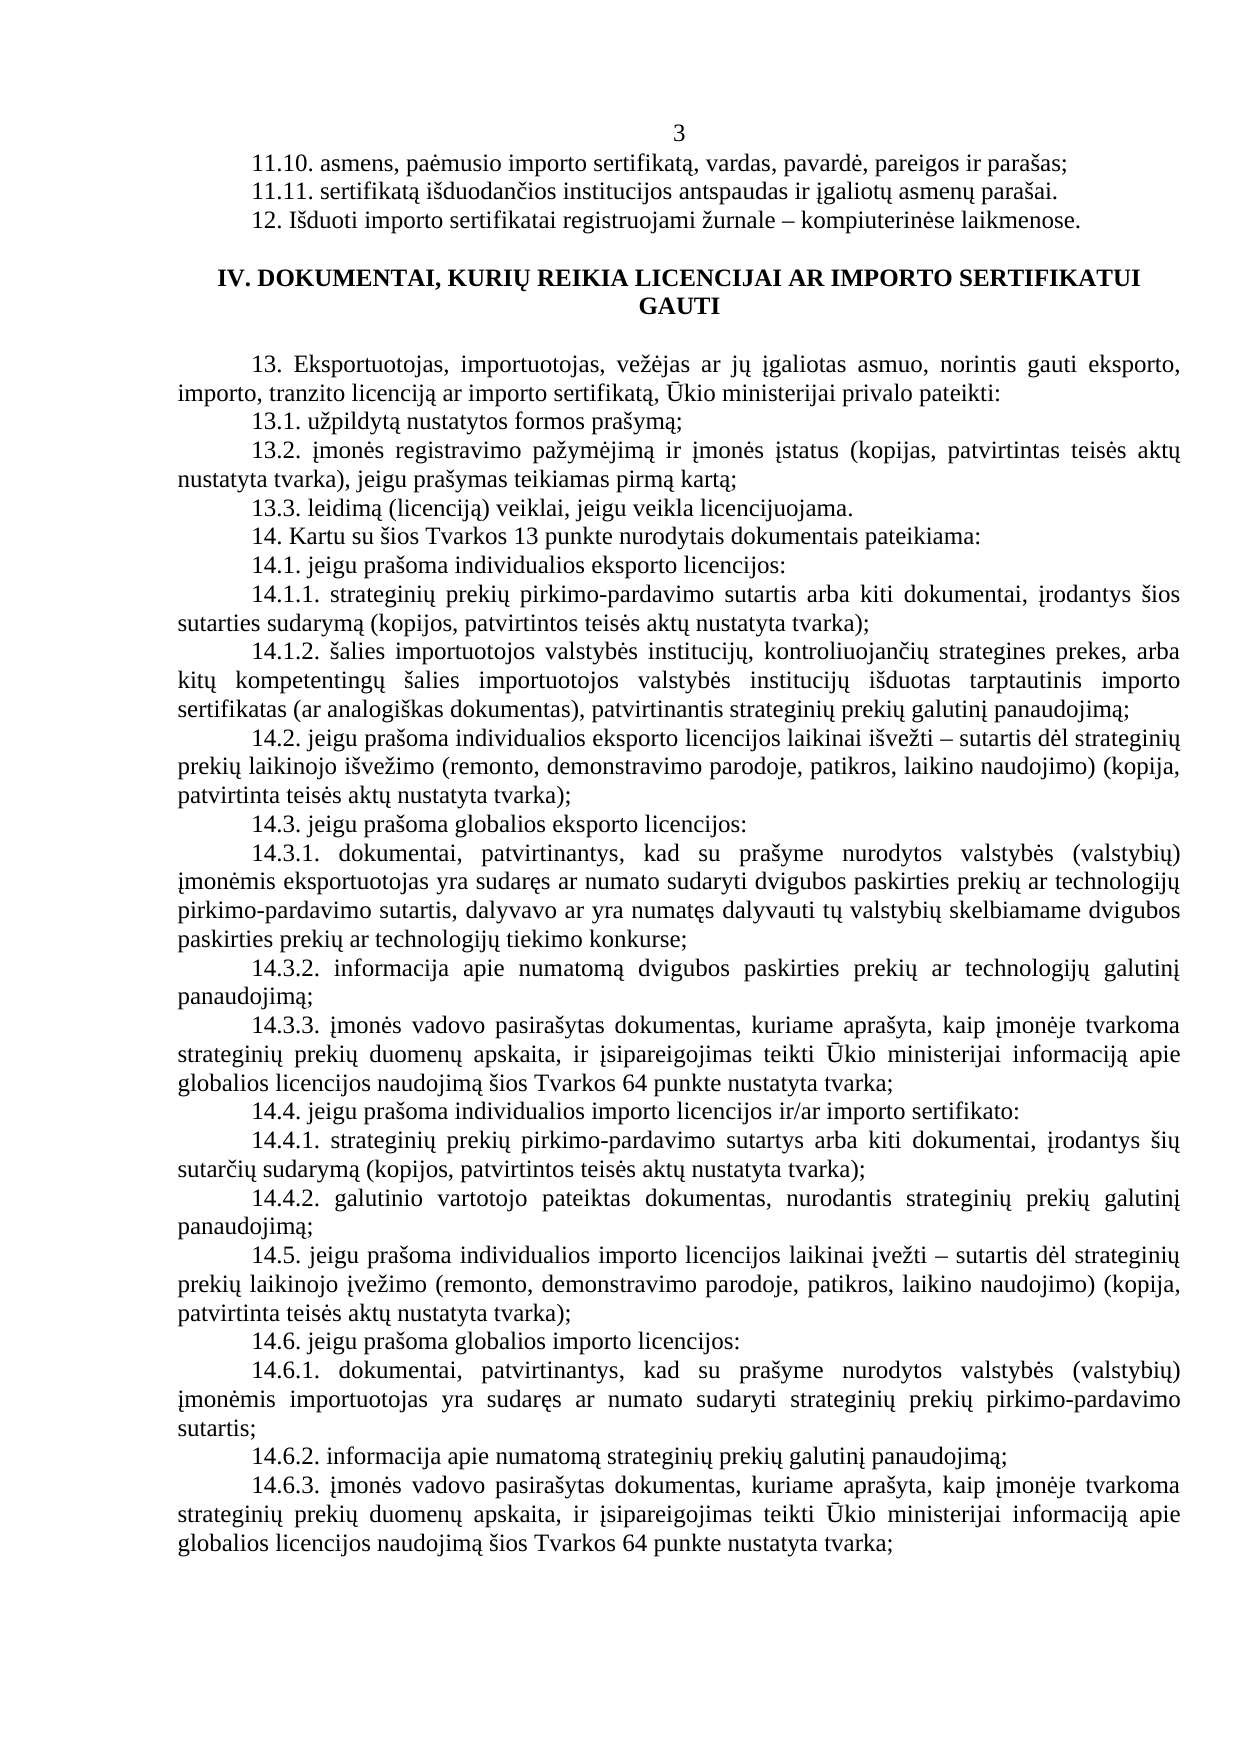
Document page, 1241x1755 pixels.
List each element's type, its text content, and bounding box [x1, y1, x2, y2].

text 14.3. jeigu prašoma globalios eksporto licencijos: [177, 809, 1181, 838]
text 14.3.3. įmonės vadovo pasirašytas dokumentas, kuriame aprašyta, kaip įmonėje tvarkoma strateginių prekių duomenų apskaita, ir įsipareigojimas teikti Ūkio ministerijai informaciją apie globalios licencijos naudojimą šios Tvarkos 64 punkte nustatyta tvarka; [177, 1010, 1181, 1096]
text 14.4.2. galutinio vartotojo pateiktas dokumentas, nurodantis strateginių prekių galutinį panaudojimą; [177, 1183, 1181, 1240]
text 14.5. jeigu prašoma individualios importo licencijos laikinai įvežti – sutartis dėl strateginių prekių laikinojo įvežimo (remonto, demonstravimo parodoje, patikros, laikino naudojimo) (kopija, patvirtinta teisės aktų nustatyta tvarka); [177, 1240, 1181, 1326]
text 14.4. jeigu prašoma individualios importo licencijos ir/ar importo sertifikato: [177, 1096, 1181, 1125]
text 14.6.3. įmonės vadovo pasirašytas dokumentas, kuriame aprašyta, kaip įmonėje tvarkoma strateginių prekių duomenų apskaita, ir įsipareigojimas teikti Ūkio ministerijai informaciją apie globalios licencijos naudojimą šios Tvarkos 64 punkte nustatyta tvarka; [177, 1470, 1181, 1556]
text 11.11. sertifikatą išduodančios institucijos antspaudas ir įgaliotų asmenų parašai. [177, 176, 1181, 205]
text 14.2. jeigu prašoma individualios eksporto licencijos laikinai išvežti – sutartis dėl strateginių prekių laikinojo išvežimo (remonto, demonstravimo parodoje, patikros, laikino naudojimo) (kopija, patvirtinta teisės aktų nustatyta tvarka); [177, 723, 1181, 809]
text 13.1. užpildytą nustatytos formos prašymą; [177, 406, 1181, 435]
text 14.3.2. informacija apie numatomą dvigubos paskirties prekių ar technologijų galutinį panaudojimą; [177, 953, 1181, 1010]
text 14.1.1. strateginių prekių pirkimo-pardavimo sutartis arba kiti dokumentai, įrodantys šios sutarties sudarymą (kopijos, patvirtintos teisės aktų nustatyta tvarka); [177, 579, 1181, 636]
text 14.3.1. dokumentai, patvirtinantys, kad su prašyme nurodytos valstybės (valstybių) įmonėmis eksportuotojas yra sudaręs ar numato sudaryti dvigubos paskirties prekių ar technologijų pirkimo-pardavimo sutartis, dalyvavo ar yra numatęs dalyvauti tų valstybių skelbiamame dvigubos paskirties prekių ar technologijų tiekimo konkurse; [177, 838, 1181, 953]
text 14.4.1. strateginių prekių pirkimo-pardavimo sutartys arba kiti dokumentai, įrodantys šių sutarčių sudarymą (kopijos, patvirtintos teisės aktų nustatyta tvarka); [177, 1125, 1181, 1183]
text 14.6.2. informacija apie numatomą strateginių prekių galutinį panaudojimą; [177, 1441, 1181, 1470]
text 14.6. jeigu prašoma globalios importo licencijos: [177, 1326, 1181, 1355]
text GAUTI [177, 291, 1181, 320]
text 13. Eksportuotojas, importuotojas, vežėjas ar jų įgaliotas asmuo, norintis gauti eksporto, importo, tranzito licenciją ar importo sertifikatą, Ūkio ministerijai privalo pateikti: [177, 349, 1181, 406]
text IV. DOKUMENTAI, KURIŲ REIKIA LICENCIJAI AR IMPORTO SERTIFIKATUI [177, 263, 1181, 291]
text 13.3. leidimą (licenciją) veiklai, jeigu veikla licencijuojama. [177, 493, 1181, 521]
text 12. Išduoti importo sertifikatai registruojami žurnale – kompiuterinėse laikmenose. [177, 205, 1181, 234]
text 13.2. įmonės registravimo pažymėjimą ir įmonės įstatus (kopijas, patvirtintas teisės aktų nustatyta tvarka), jeigu prašymas teikiamas pirmą kartą; [177, 435, 1181, 493]
text 14. Kartu su šios Tvarkos 13 punkte nurodytais dokumentais pateikiama: [177, 521, 1181, 550]
text 14.1.2. šalies importuotojos valstybės institucijų, kontroliuojančių strategines prekes, arba kitų kompetentingų šalies importuotojos valstybės institucijų išduotas tarptautinis importo sertifikatas (ar analogiškas dokumentas), patvirtinantis strateginių prekių galutinį panaudojimą; [177, 636, 1181, 723]
text 11.10. asmens, paėmusio importo sertifikatą, vardas, pavardė, pareigos ir parašas; [177, 148, 1181, 176]
text 14.6.1. dokumentai, patvirtinantys, kad su prašyme nurodytos valstybės (valstybių) įmonėmis importuotojas yra sudaręs ar numato sudaryti strateginių prekių pirkimo-pardavimo sutartis; [177, 1355, 1181, 1441]
text 14.1. jeigu prašoma individualios eksporto licencijos: [177, 550, 1181, 579]
